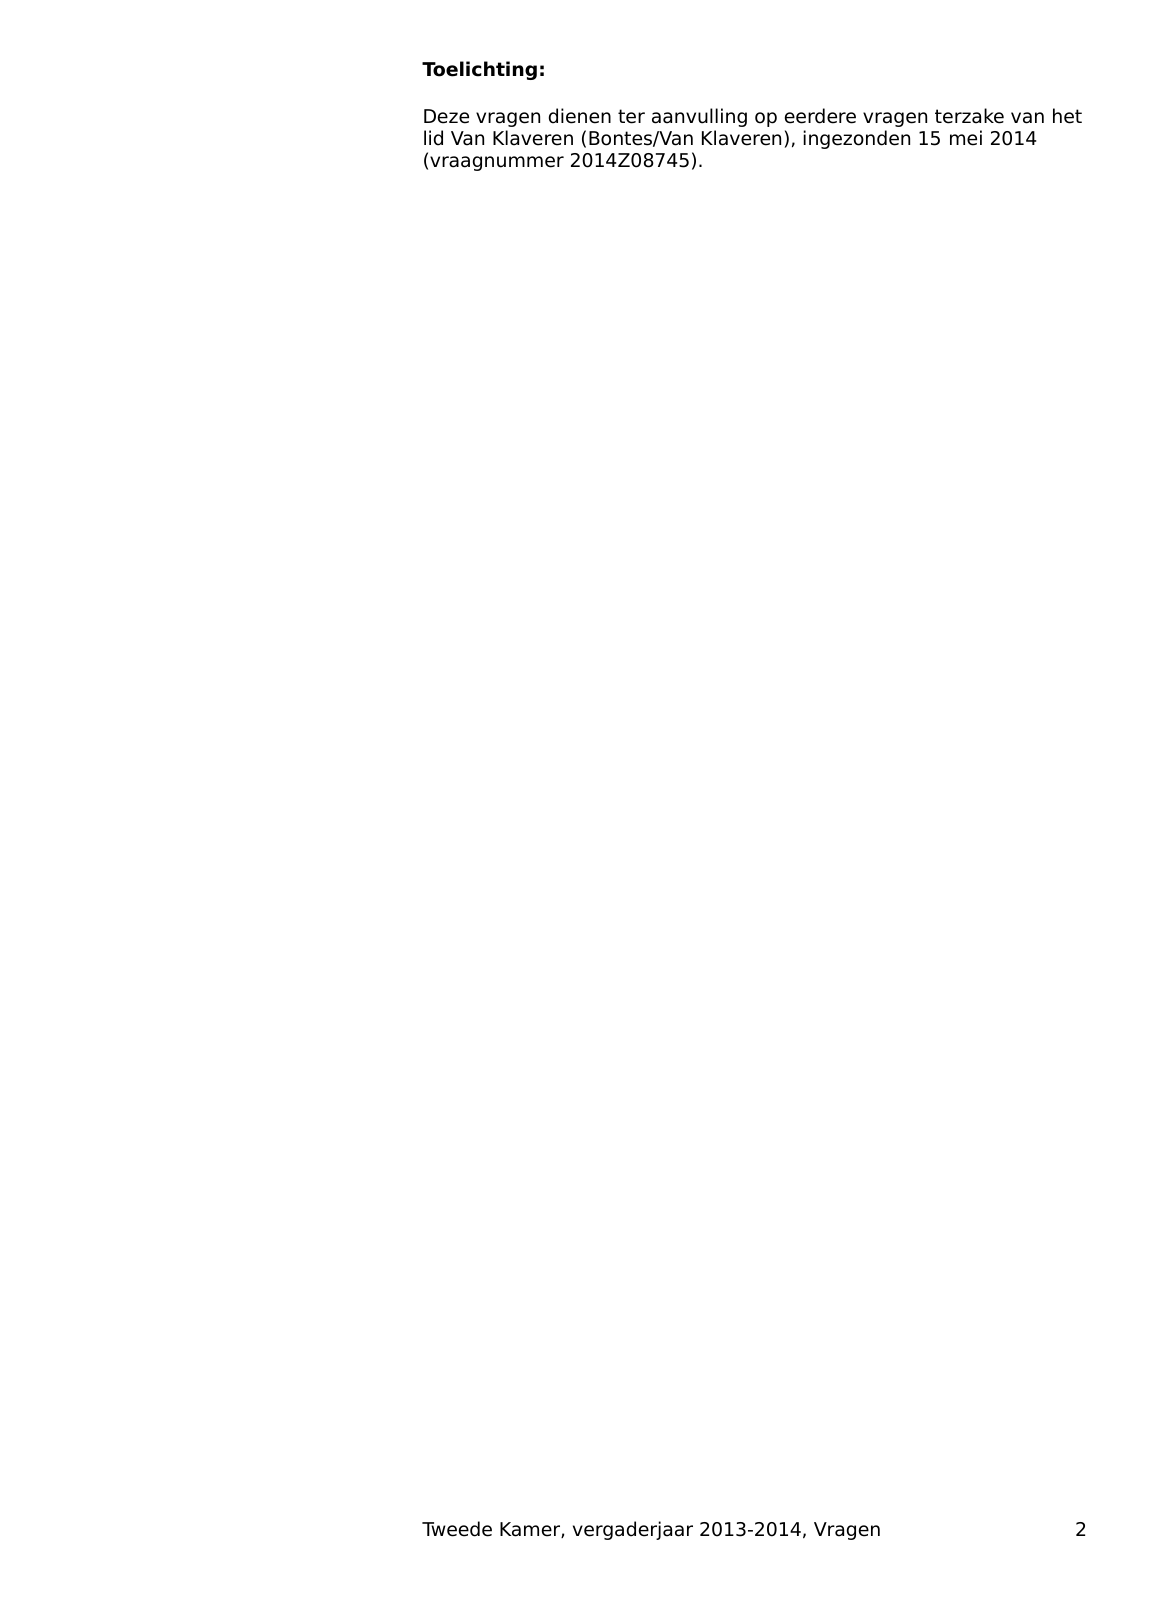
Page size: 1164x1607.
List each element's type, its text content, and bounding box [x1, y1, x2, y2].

subtitle Toelichting: [422, 59, 1087, 81]
text Deze vragen dienen ter aanvulling op eerdere vragen terzake van het lid Van Klaveren (Bontes/Van Klaveren), ingezonden 15 mei 2014 (vraagnummer 2014Z08745). [422, 106, 1087, 172]
